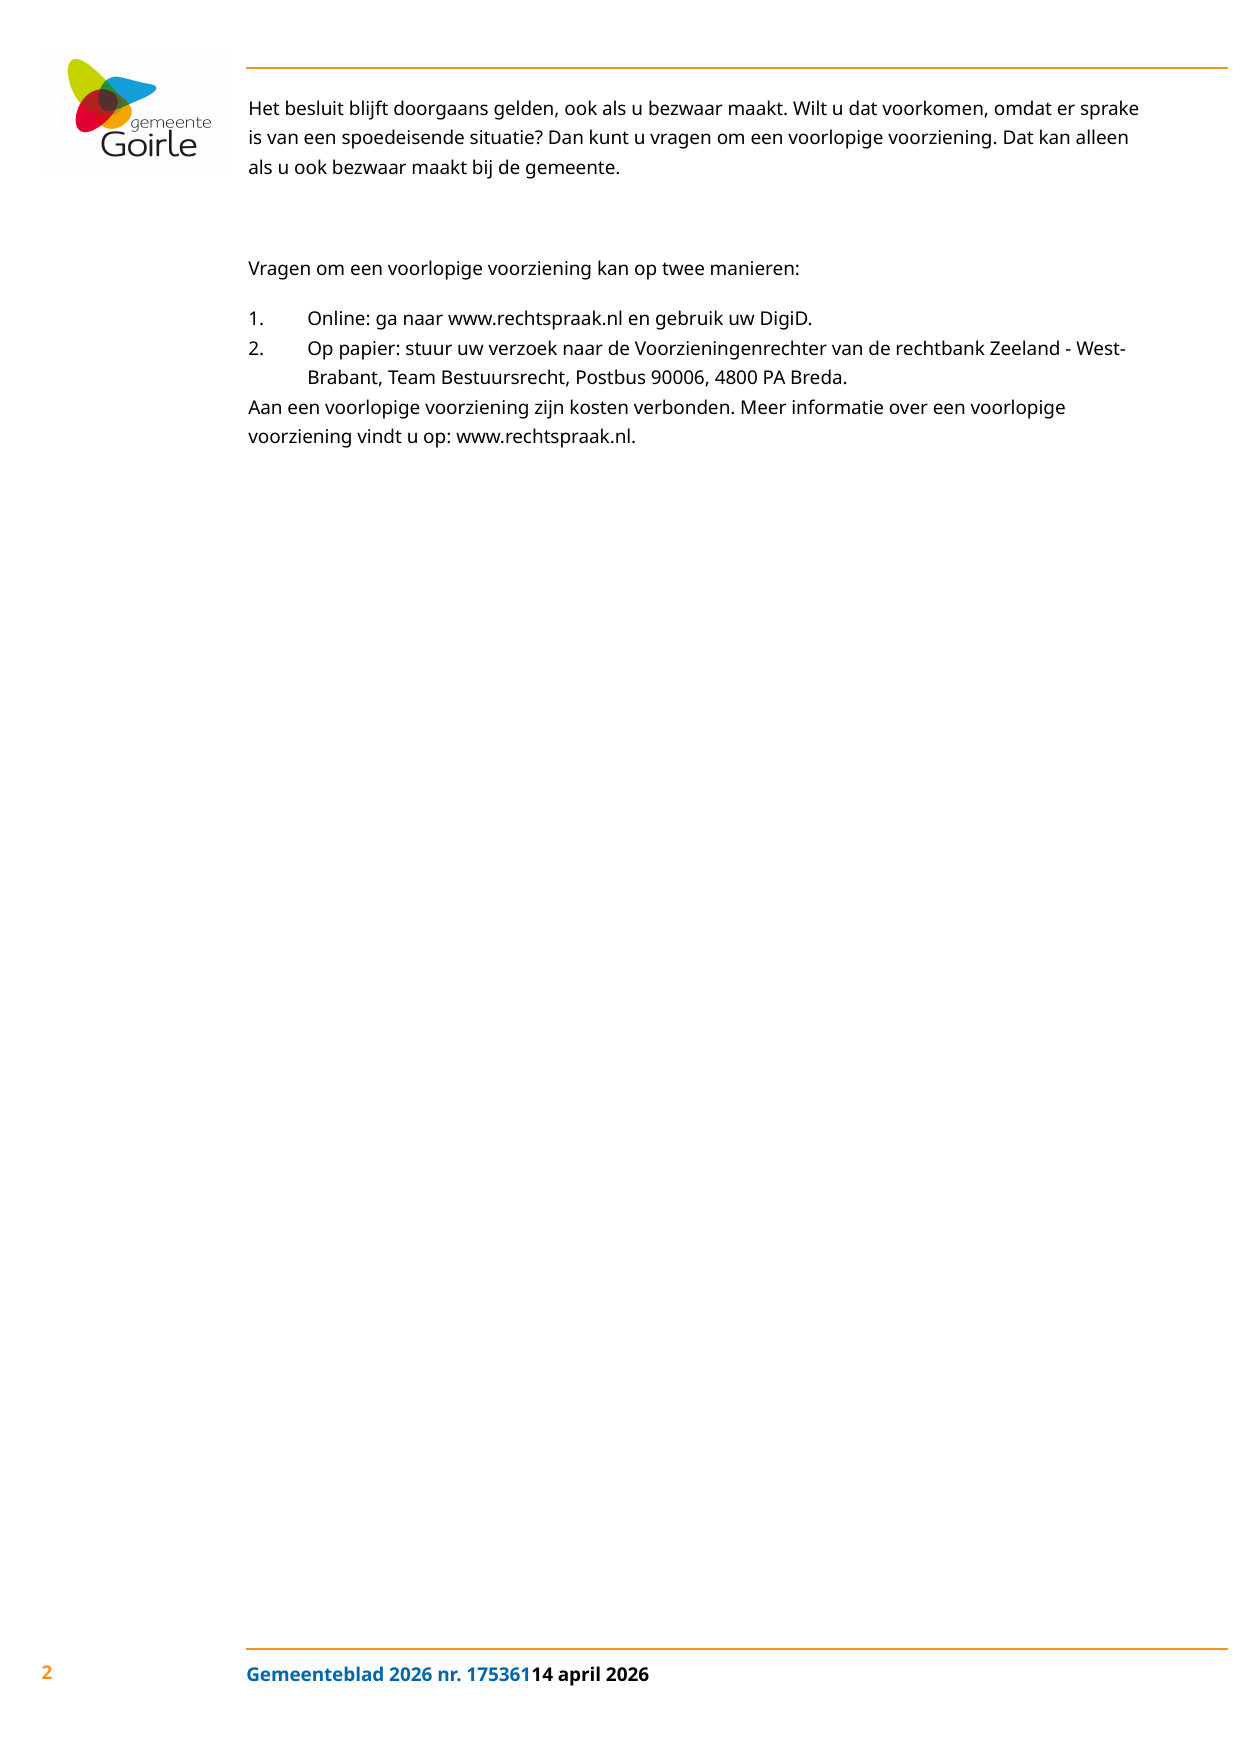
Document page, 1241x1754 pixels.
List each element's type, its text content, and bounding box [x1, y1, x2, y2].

text Het besluit blijft doorgaans gelden, ook als u bezwaar maakt. Wilt u dat voorkomen, omdat er sprake is van een spoedeisende situatie? Dan kunt u vragen om een voorlopige voorziening. Dat kan alleen als u ook bezwaar maakt bij de gemeente. [248, 95, 1152, 180]
text Vragen om een voorlopige voorziening kan op twee manieren: [248, 255, 1152, 281]
text Aan een voorlopige voorziening zijn kosten verbonden. Meer informatie over een voorlopige voorziening vindt u op: www.rechtspraak.nl. [248, 394, 1152, 449]
list Online: ga naar www.rechtspraak.nl en gebruik uw DigiD. [248, 305, 1152, 331]
picture [41, 47, 231, 172]
list Op papier: stuur uw verzoek naar de Voorzieningenrechter van de rechtbank Zeeland - West-Brabant, Team Bestuursrecht, Postbus 90006, 4800 PA Breda. [248, 335, 1152, 390]
